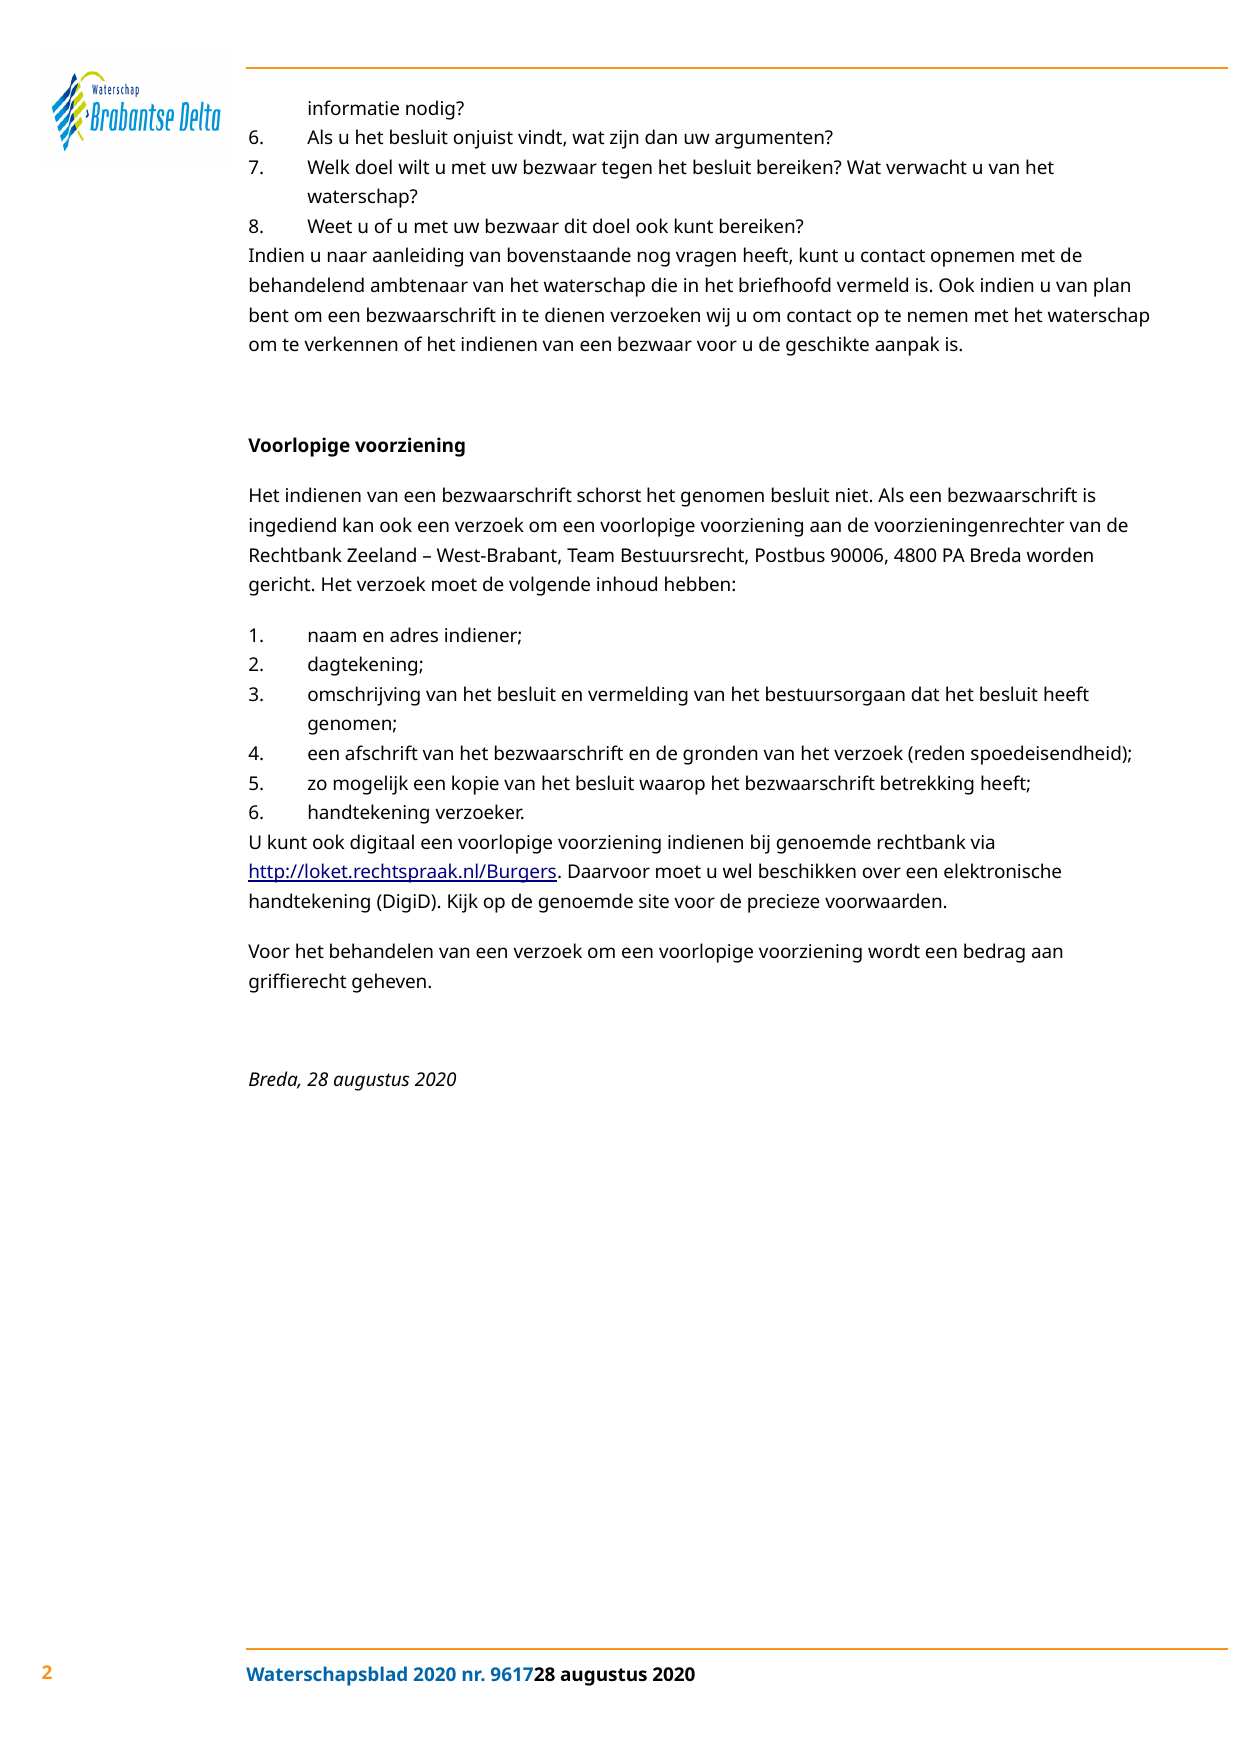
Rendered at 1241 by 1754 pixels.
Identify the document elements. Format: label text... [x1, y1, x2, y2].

list een afschrift van het bezwaarschrift en de gronden van het verzoek (reden spoedeisendheid); [248, 740, 1152, 766]
list Weet u of u met uw bezwaar dit doel ook kunt bereiken? [248, 213, 1152, 239]
list zo mogelijk een kopie van het besluit waarop het bezwaarschrift betrekking heeft; [248, 770, 1152, 796]
text Breda, 28 augustus 2020 [248, 1066, 1152, 1092]
text Het indienen van een bezwaarschrift schorst het genomen besluit niet. Als een bezwaarschrift is ingediend kan ook een verzoek om een voorlopige voorziening aan de voorzieningenrechter van de Rechtbank Zeeland – West-Brabant, Team Bestuursrecht, Postbus 90006, 4800 PA Breda worden gericht. Het verzoek moet de volgende inhoud hebben: [248, 483, 1152, 597]
text Indien u naar aanleiding van bovenstaande nog vragen heeft, kunt u contact opnemen met de behandelend ambtenaar van het waterschap die in het briefhoofd vermeld is. Ook indien u van plan bent om een bezwaarschrift in te dienen verzoeken wij u om contact op te nemen met het waterschap om te verkennen of het indienen van een bezwaar voor u de geschikte aanpak is. [248, 243, 1152, 357]
list informatie nodig? [248, 95, 1152, 121]
list dagtekening; [248, 651, 1152, 677]
text Voor het behandelen van een verzoek om een voorlopige voorziening wordt een bedrag aan griffierecht geheven. [248, 938, 1152, 994]
list omschrijving van het besluit en vermelding van het bestuursorgaan dat het besluit heeft genomen; [248, 681, 1152, 736]
picture [41, 47, 231, 172]
list naam en adres indiener; [248, 622, 1152, 648]
list Welk doel wilt u met uw bezwaar tegen het besluit bereiken? Wat verwacht u van het waterschap? [248, 154, 1152, 209]
text U kunt ook digitaal een voorlopige voorziening indienen bij genoemde rechtbank via http://loket.rechtspraak.nl/Burgers. Daarvoor moet u wel beschikken over een elektronische handtekening (DigiD). Kijk op de genoemde site voor de precieze voorwaarden. [248, 829, 1152, 914]
text Voorlopige voorziening [248, 432, 1152, 458]
list handtekening verzoeker. [248, 799, 1152, 825]
list Als u het besluit onjuist vindt, wat zijn dan uw argumenten? [248, 124, 1152, 150]
